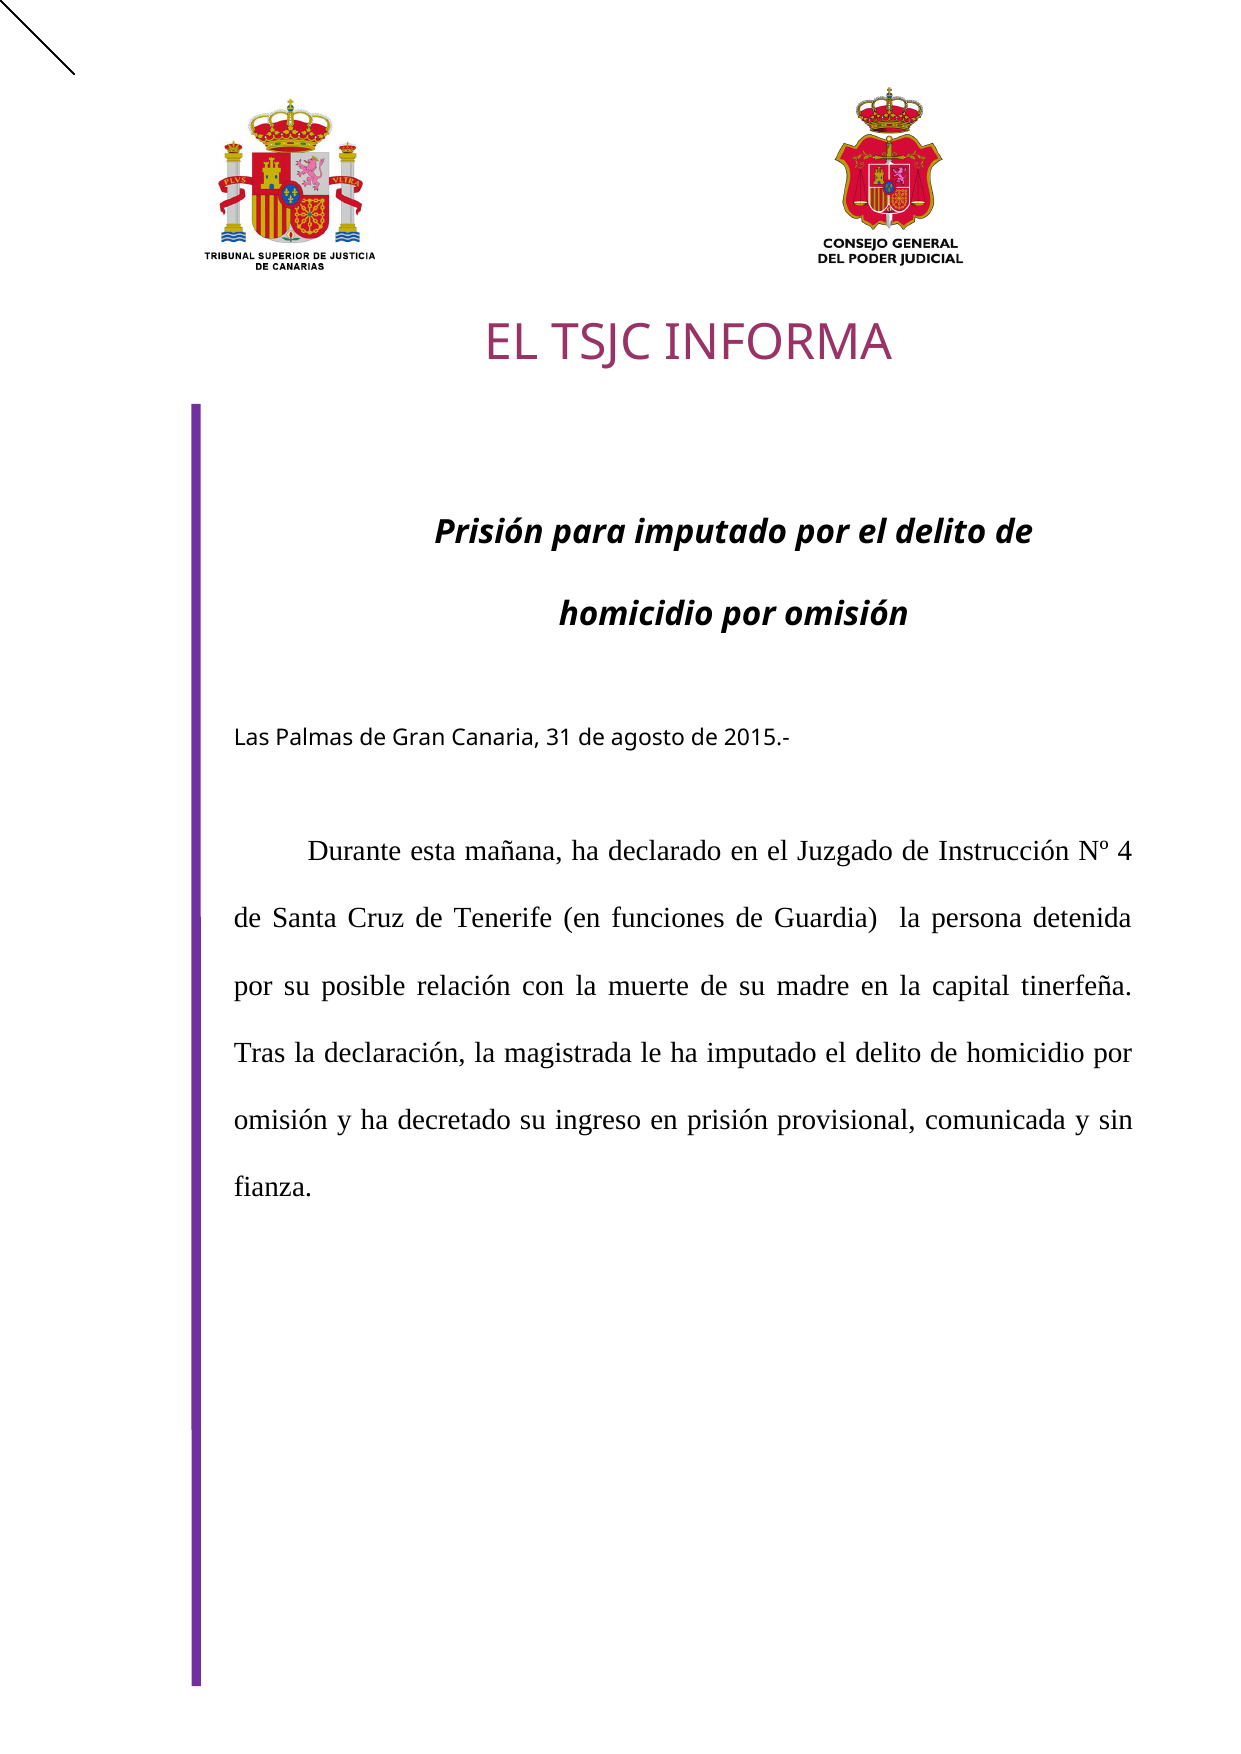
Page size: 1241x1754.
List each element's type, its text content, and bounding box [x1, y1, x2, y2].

text homicidio por omisión [271, 590, 1200, 635]
text Durante esta mañana, ha declarado en el Juzgado de Instrucción Nº 4 de Santa Cruz de Tenerife (en funciones de Guardia) la persona detenida por su posible relación con la muerte de su madre en la capital tinerfeña. Tras la declaración, la magistrada le ha imputado el delito de homicidio por omisión y ha decretado su ingreso en prisión provisional, comunicada y sin fianza. [233, 833, 1133, 1202]
picture [818, 87, 964, 272]
text Prisión para imputado por el delito de [271, 508, 1200, 554]
text Las Palmas de Gran Canaria, 31 de agosto de 2015.- [233, 725, 1200, 750]
picture [197, 92, 382, 277]
